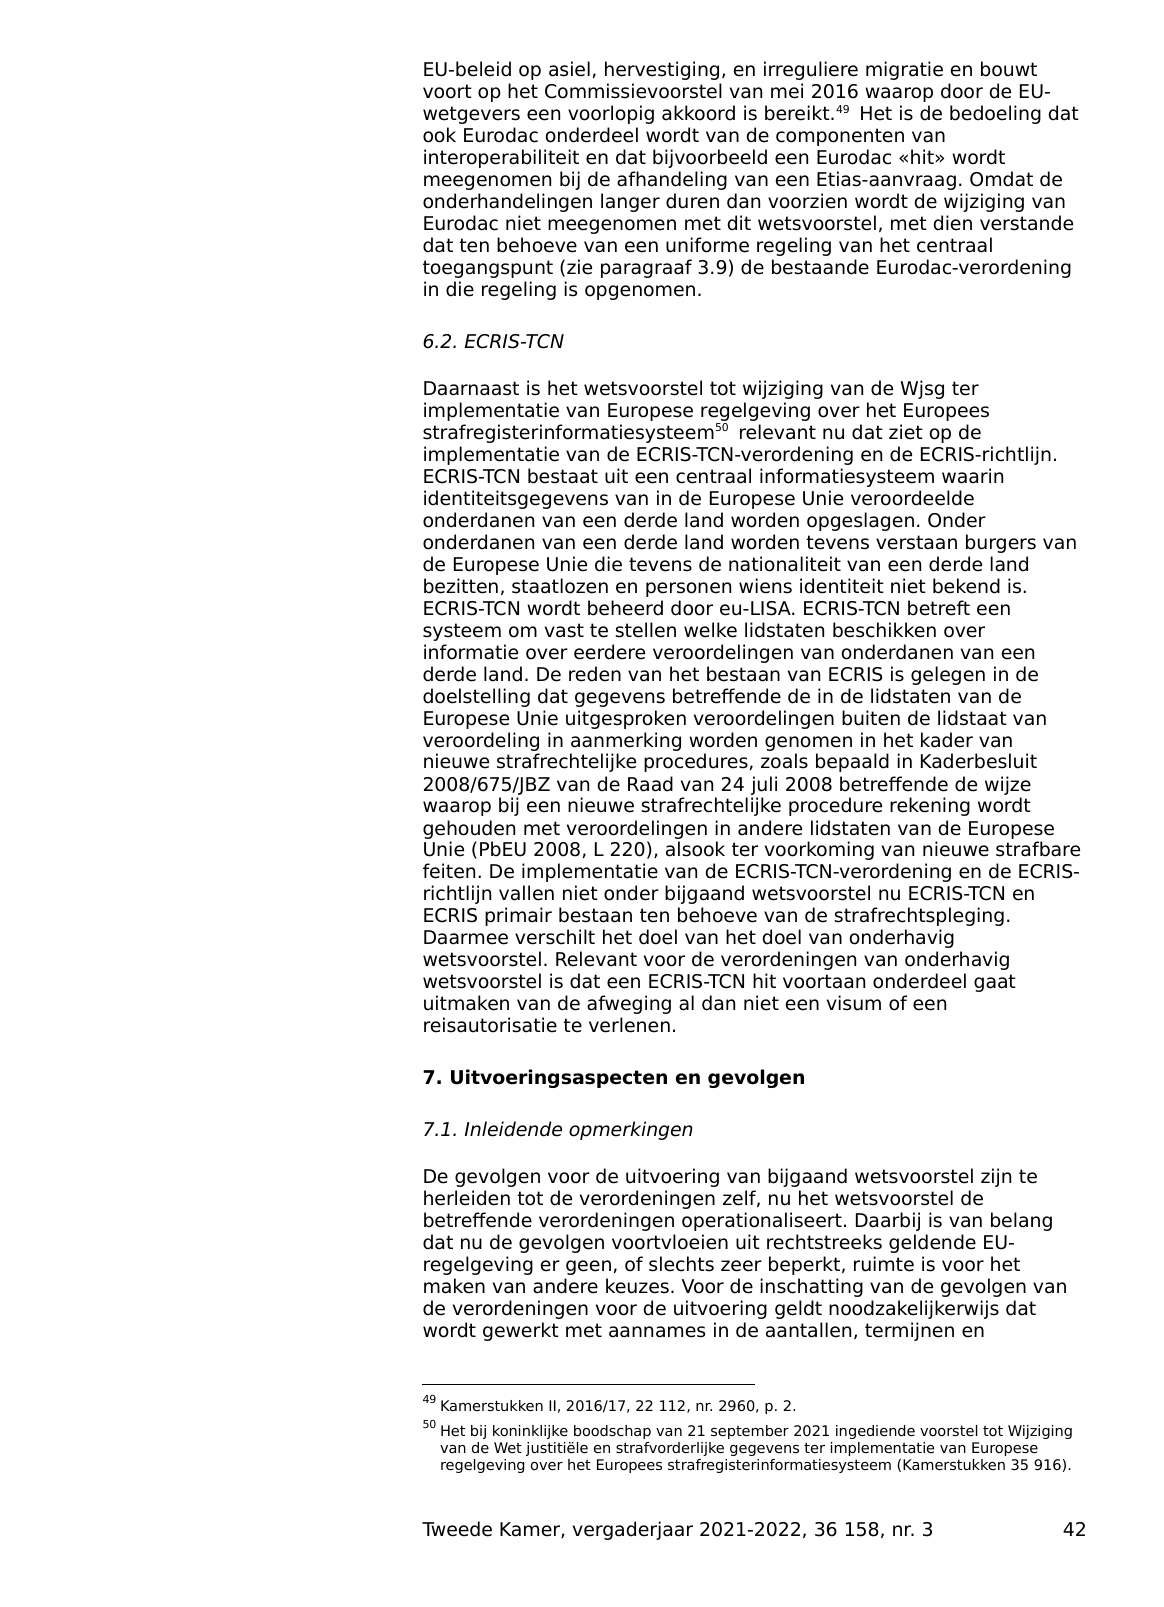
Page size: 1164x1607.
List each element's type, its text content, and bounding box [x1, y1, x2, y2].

text Daarnaast is het wetsvoorstel tot wijziging van de Wjsg ter implementatie van Europese regelgeving over het Europees strafregisterinformatiesysteem relevant nu dat ziet op de implementatie van de ECRIS-TCN-verordening en de ECRIS-richtlijn. ECRIS-TCN bestaat uit een centraal informatiesysteem waarin identiteitsgegevens van in de Europese Unie veroordeelde onderdanen van een derde land worden opgeslagen. Onder onderdanen van een derde land worden tevens verstaan burgers van de Europese Unie die tevens de nationaliteit van een derde land bezitten, staatlozen en personen wiens identiteit niet bekend is. ECRIS-TCN wordt beheerd door eu-LISA. ECRIS-TCN betreft een systeem om vast te stellen welke lidstaten beschikken over informatie over eerdere veroordelingen van onderdanen van een derde land. De reden van het bestaan van ECRIS is gelegen in de doelstelling dat gegevens betreffende de in de lidstaten van de Europese Unie uitgesproken veroordelingen buiten de lidstaat van veroordeling in aanmerking worden genomen in het kader van nieuwe strafrechtelijke procedures, zoals bepaald in Kaderbesluit 2008/675/JBZ van de Raad van 24 juli 2008 betreffende de wijze waarop bij een nieuwe strafrechtelijke procedure rekening wordt gehouden met veroordelingen in andere lidstaten van de Europese Unie (PbEU 2008, L 220), alsook ter voorkoming van nieuwe strafbare feiten. De implementatie van de ECRIS-TCN-verordening en de ECRIS-richtlijn vallen niet onder bijgaand wetsvoorstel nu ECRIS-TCN en ECRIS primair bestaan ten behoeve van de strafrechtspleging. Daarmee verschilt het doel van het doel van onderhavig wetsvoorstel. Relevant voor de verordeningen van onderhavig wetsvoorstel is dat een ECRIS-TCN hit voortaan onderdeel gaat uitmaken van de afweging al dan niet een visum of een reisautorisatie te verlenen. [422, 378, 1087, 1037]
text Het bij koninklijke boodschap van 21 september 2021 ingediende voorstel tot Wijziging van de Wet justitiële en strafvorderlijke gegevens ter implementatie van Europese regelgeving over het Europees strafregisterinformatiesysteem (Kamerstukken 35 916). [422, 1418, 1087, 1474]
subtitle 7.1. Inleidende opmerkingen [422, 1119, 1087, 1141]
text EU-beleid op asiel, hervestiging, en irreguliere migratie en bouwt voort op het Commissievoorstel van mei 2016 waarop door de EU-wetgevers een voorlopig akkoord is bereikt. Het is de bedoeling dat ook Eurodac onderdeel wordt van de componenten van interoperabiliteit en dat bijvoorbeeld een Eurodac «hit» wordt meegenomen bij de afhandeling van een Etias-aanvraag. Omdat de onderhandelingen langer duren dan voorzien wordt de wijziging van Eurodac niet meegenomen met dit wetsvoorstel, met dien verstande dat ten behoeve van een uniforme regeling van het centraal toegangspunt (zie paragraaf 3.9) de bestaande Eurodac-verordening in die regeling is opgenomen. [422, 59, 1087, 301]
text Kamerstukken II, 2016/17, 22 112, nr. 2960, p. 2. [422, 1393, 1087, 1416]
text De gevolgen voor de uitvoering van bijgaand wetsvoorstel zijn te herleiden tot de verordeningen zelf, nu het wetsvoorstel de betreffende verordeningen operationaliseert. Daarbij is van belang dat nu de gevolgen voortvloeien uit rechtstreeks geldende EU-regelgeving er geen, of slechts zeer beperkt, ruimte is voor het maken van andere keuzes. Voor de inschatting van de gevolgen van de verordeningen voor de uitvoering geldt noodzakelijkerwijs dat wordt gewerkt met aannames in de aantallen, termijnen en [422, 1166, 1087, 1342]
subtitle 6.2. ECRIS-TCN [422, 331, 1087, 353]
subtitle 7. Uitvoeringsaspecten en gevolgen [422, 1067, 1087, 1089]
